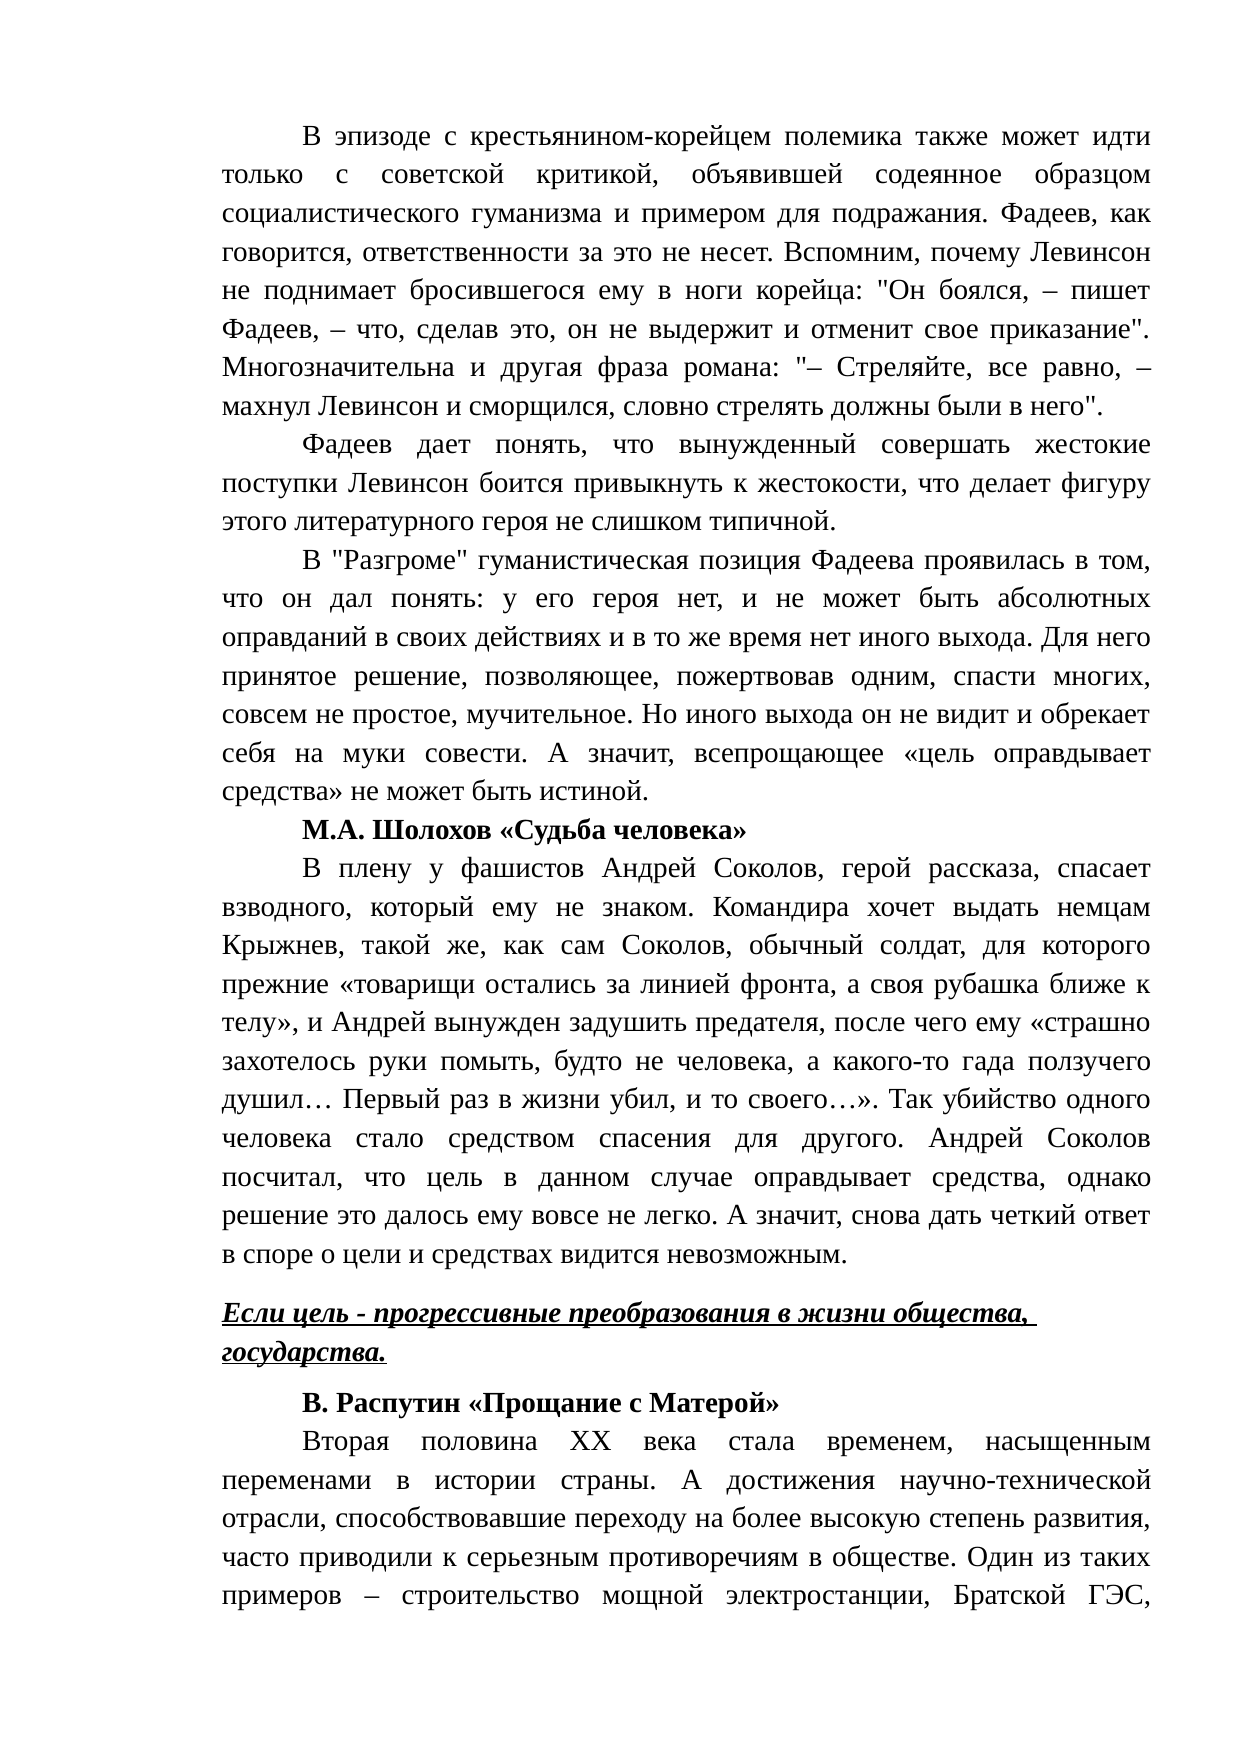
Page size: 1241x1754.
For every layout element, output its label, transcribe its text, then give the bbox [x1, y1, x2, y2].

text В "Разгроме" гуманистическая позиция Фадеева проявилась в том, что он дал понять: у его героя нет, и не может быть абсолютных оправданий в своих действиях и в то же время нет иного выхода. Для него принятое решение, позволяющее, пожертвовав одним, спасти многих, совсем не простое, мучительное. Но иного выхода он не видит и обрекает себя на муки совести. А значит, всепрощающее «цель оправдывает средства» не может быть истиной. [222, 542, 1152, 807]
text В эпизоде с крестьянином-корейцем полемика также может идти только с советской критикой, объявившей содеянное образцом социалистического гуманизма и примером для подражания. Фадеев, как говорится, ответственности за это не несет. Вспомним, почему Левинсон не поднимает бросившегося ему в ноги корейца: "Он боялся, – пишет Фадеев, – что, сделав это, он не выдержит и отменит свое приказание". Многозначительна и другая фраза романа: "– Стреляйте, все равно, – махнул Левинсон и сморщился, словно стрелять должны были в него". [222, 118, 1152, 421]
text В. Распутин «Прощание с Матерой» [222, 1385, 1152, 1418]
text Если цель - прогрессивные преобразования в жизни общества, государства. [222, 1295, 1152, 1367]
text В плену у фашистов Андрей Соколов, герой рассказа, спасает взводного, который ему не знаком. Командира хочет выдать немцам Крыжнев, такой же, как сам Соколов, обычный солдат, для которого прежние «товарищи остались за линией фронта, а своя рубашка ближе к телу», и Андрей вынужден задушить предателя, после чего ему «страшно захотелось руки помыть, будто не человека, а какого-то гада ползучего душил… Первый раз в жизни убил, и то своего…». Так убийство одного человека стало средством спасения для другого. Андрей Соколов посчитал, что цель в данном случае оправдывает средства, однако решение это далось ему вовсе не легко. А значит, снова дать четкий ответ в споре о цели и средствах видится невозможным. [222, 850, 1152, 1269]
text Вторая половина ХХ века стала временем, насыщенным переменами в истории страны. А достижения научно-технической отрасли, способствовавшие переходу на более высокую степень развития, часто приводили к серьезным противоречиям в обществе. Один из таких примеров – строительство мощной электростанции, Братской ГЭС, [222, 1423, 1152, 1611]
text М.А. Шолохов «Судьба человека» [222, 812, 1152, 845]
text Фадеев дает понять, что вынужденный совершать жестокие поступки Левинсон боится привыкнуть к жестокости, что делает фигуру этого литературного героя не слишком типичной. [222, 426, 1152, 537]
